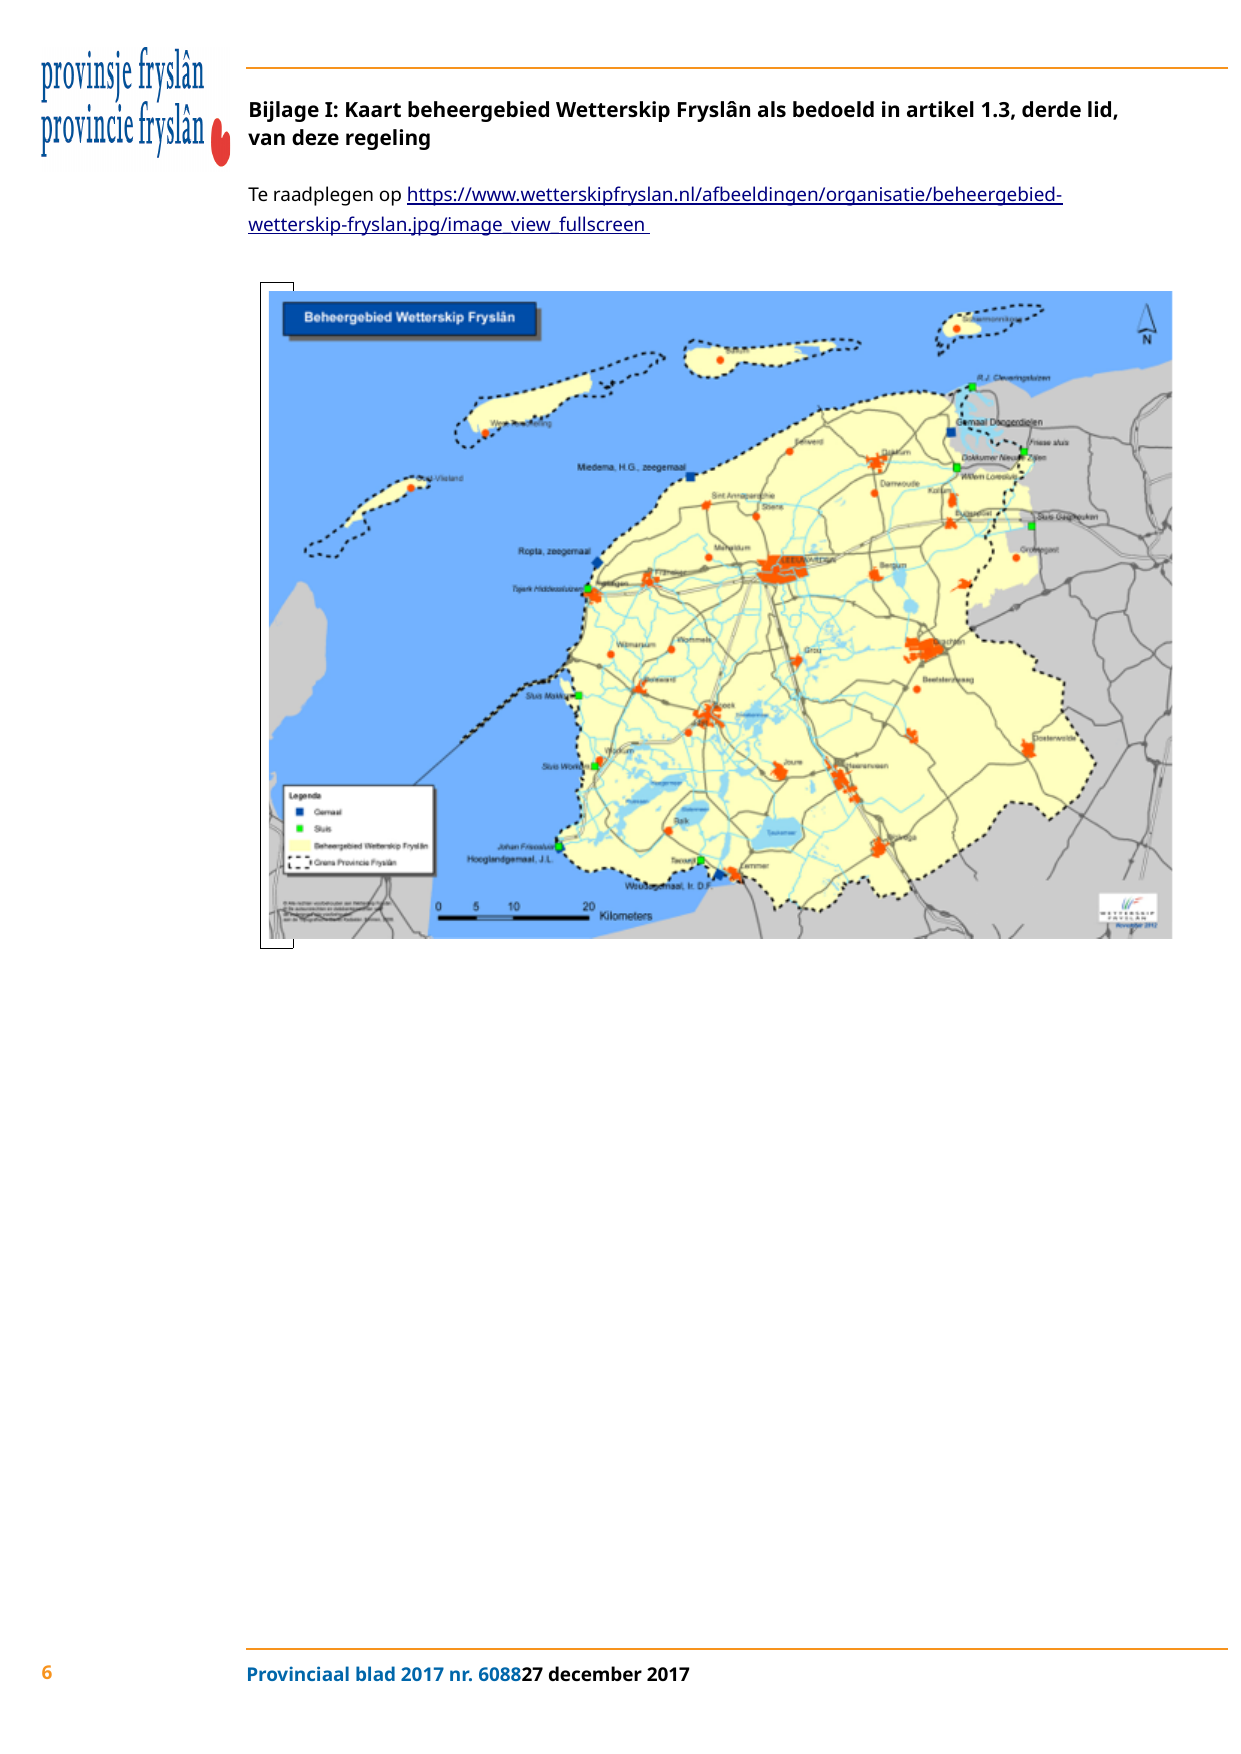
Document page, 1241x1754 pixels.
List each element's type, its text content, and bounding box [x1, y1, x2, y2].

picture [268, 291, 1173, 939]
text Bijlage I: Kaart beheergebied Wetterskip Fryslân als bedoeld in artikel 1.3, derde lid, van deze regeling [248, 95, 1152, 152]
text Te raadplegen op https://www.wetterskipfryslan.nl/afbeeldingen/organisatie/beheergebied-wetterskip-fryslan.jpg/image_view_fullscreen [248, 181, 1152, 237]
picture [41, 47, 231, 172]
